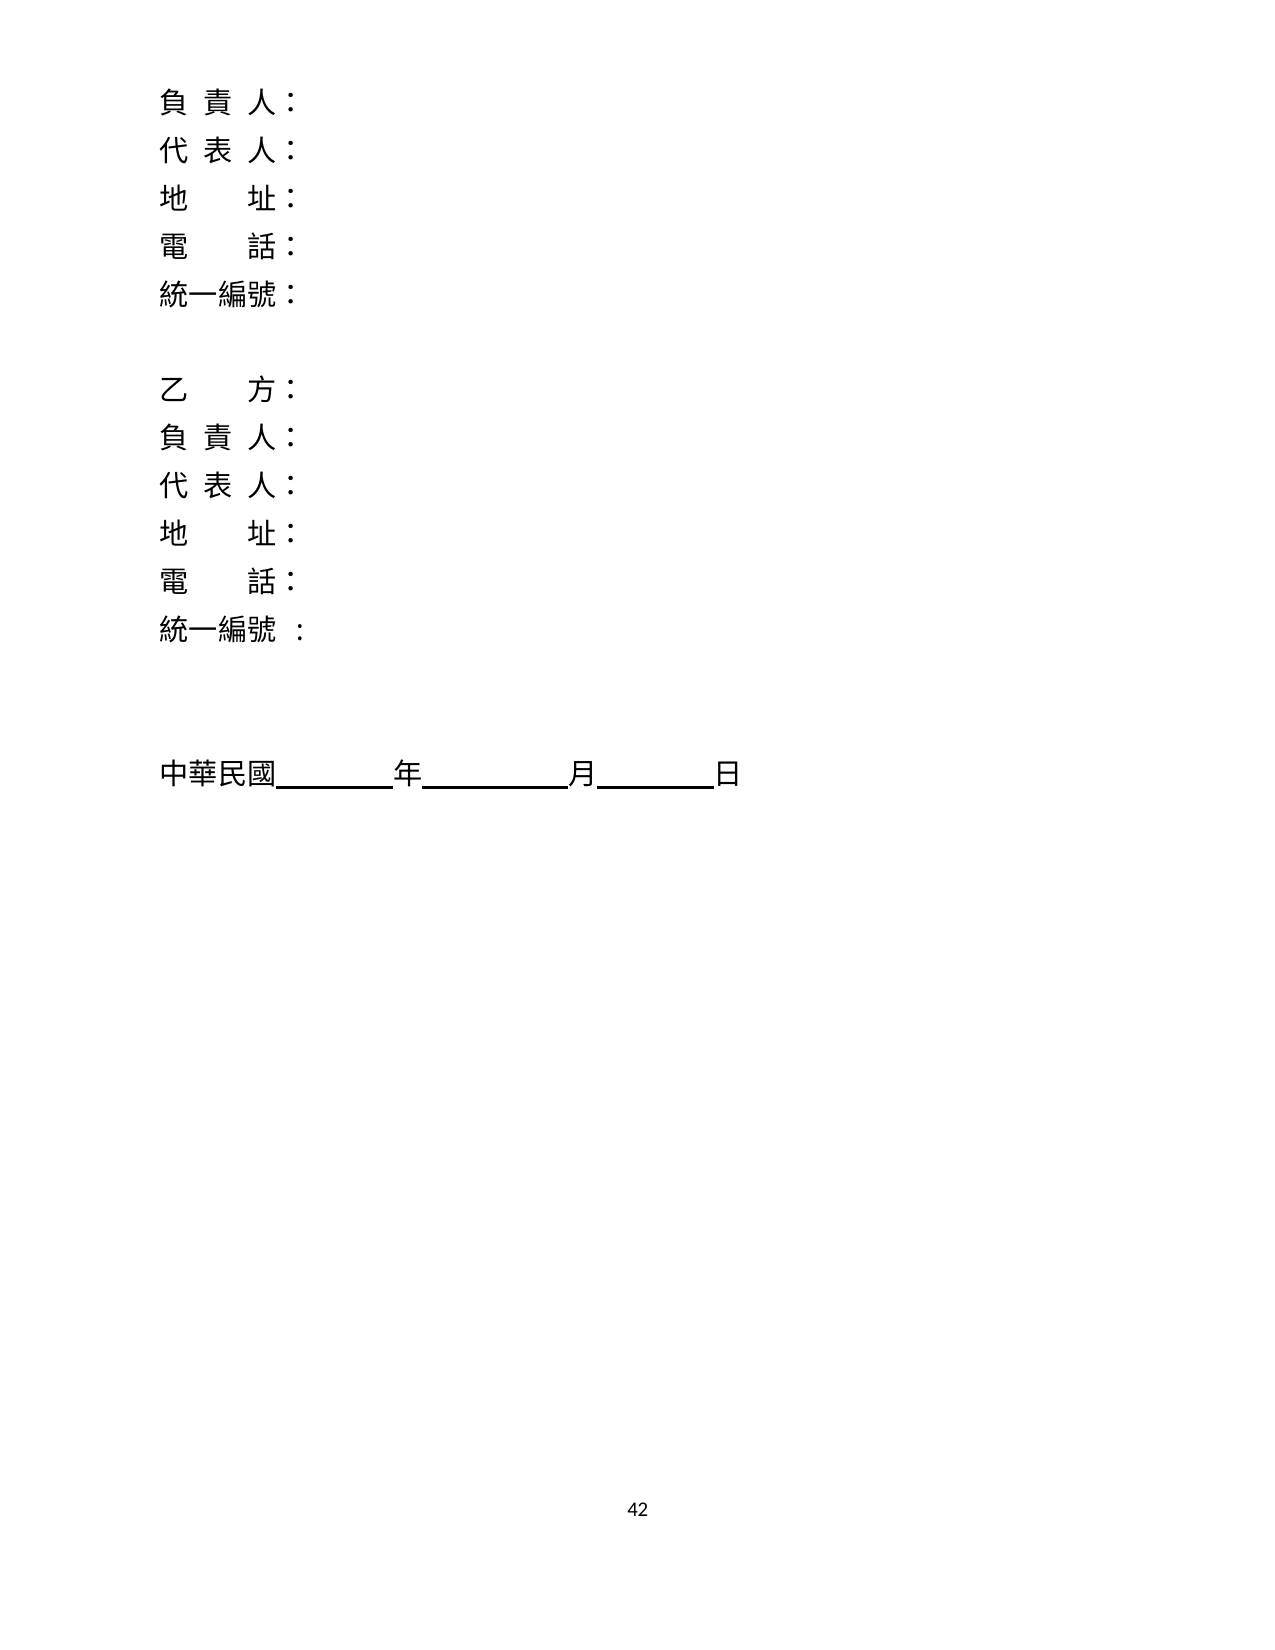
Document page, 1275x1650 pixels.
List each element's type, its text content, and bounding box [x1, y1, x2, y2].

text 代 表 人： [159, 123, 1116, 171]
text 電 話： [159, 554, 1116, 602]
text 統一編號 : [159, 602, 1116, 650]
text 地 址： [159, 171, 1116, 219]
text 地 址： [159, 506, 1116, 554]
text 負 責 人： [159, 75, 1116, 123]
text 負 責 人： [159, 410, 1116, 458]
text 中華民國 年 月 日 [159, 746, 1116, 794]
text 電 話： [159, 219, 1116, 267]
text 統一編號： [159, 267, 1116, 314]
text 乙 方： [159, 362, 1116, 410]
text 代 表 人： [159, 458, 1116, 506]
